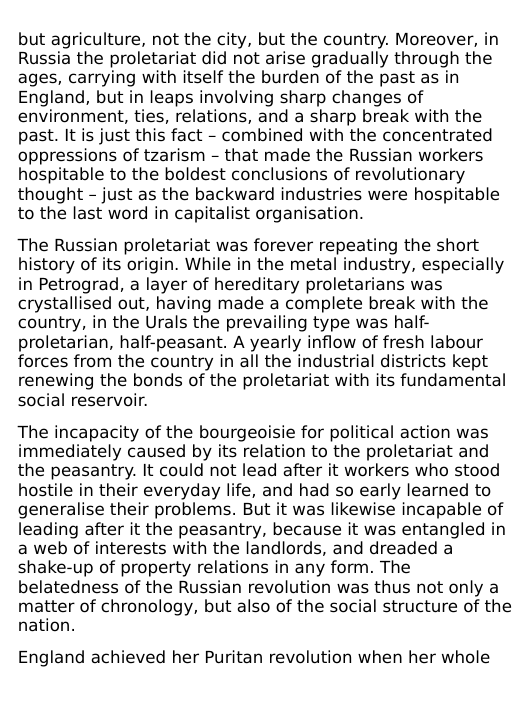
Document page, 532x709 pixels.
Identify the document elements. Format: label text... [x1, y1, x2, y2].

text England achieved her Puritan revolution when her whole [18, 648, 514, 668]
text but agriculture, not the city, but the country. Moreover, in Russia the proletariat did not arise gradually through the ages, carrying with itself the burden of the past as in England, but in leaps involving sharp changes of environment, ties, relations, and a sharp break with the past. It is just this fact – combined with the concentrated oppressions of tzarism – that made the Russian workers hospitable to the boldest conclusions of revolutionary thought – just as the backward industries were hospitable to the last word in capitalist organisation. [18, 29, 514, 223]
text The Russian proletariat was forever repeating the short history of its origin. While in the metal industry, especially in Petrograd, a layer of hereditary proletarians was crystallised out, having made a complete break with the country, in the Urals the prevailing type was half-proletarian, half-peasant. A yearly inflow of fresh labour forces from the country in all the industrial districts kept renewing the bonds of the proletariat with its fundamental social reservoir. [18, 236, 514, 410]
text The incapacity of the bourgeoisie for political action was immediately caused by its relation to the proletariat and the peasantry. It could not lead after it workers who stood hostile in their everyday life, and had so early learned to generalise their problems. But it was likewise incapable of leading after it the peasantry, because it was entangled in a web of interests with the landlords, and dreaded a shake-up of property relations in any form. The belatedness of the Russian revolution was thus not only a matter of chronology, but also of the social structure of the nation. [18, 423, 514, 636]
